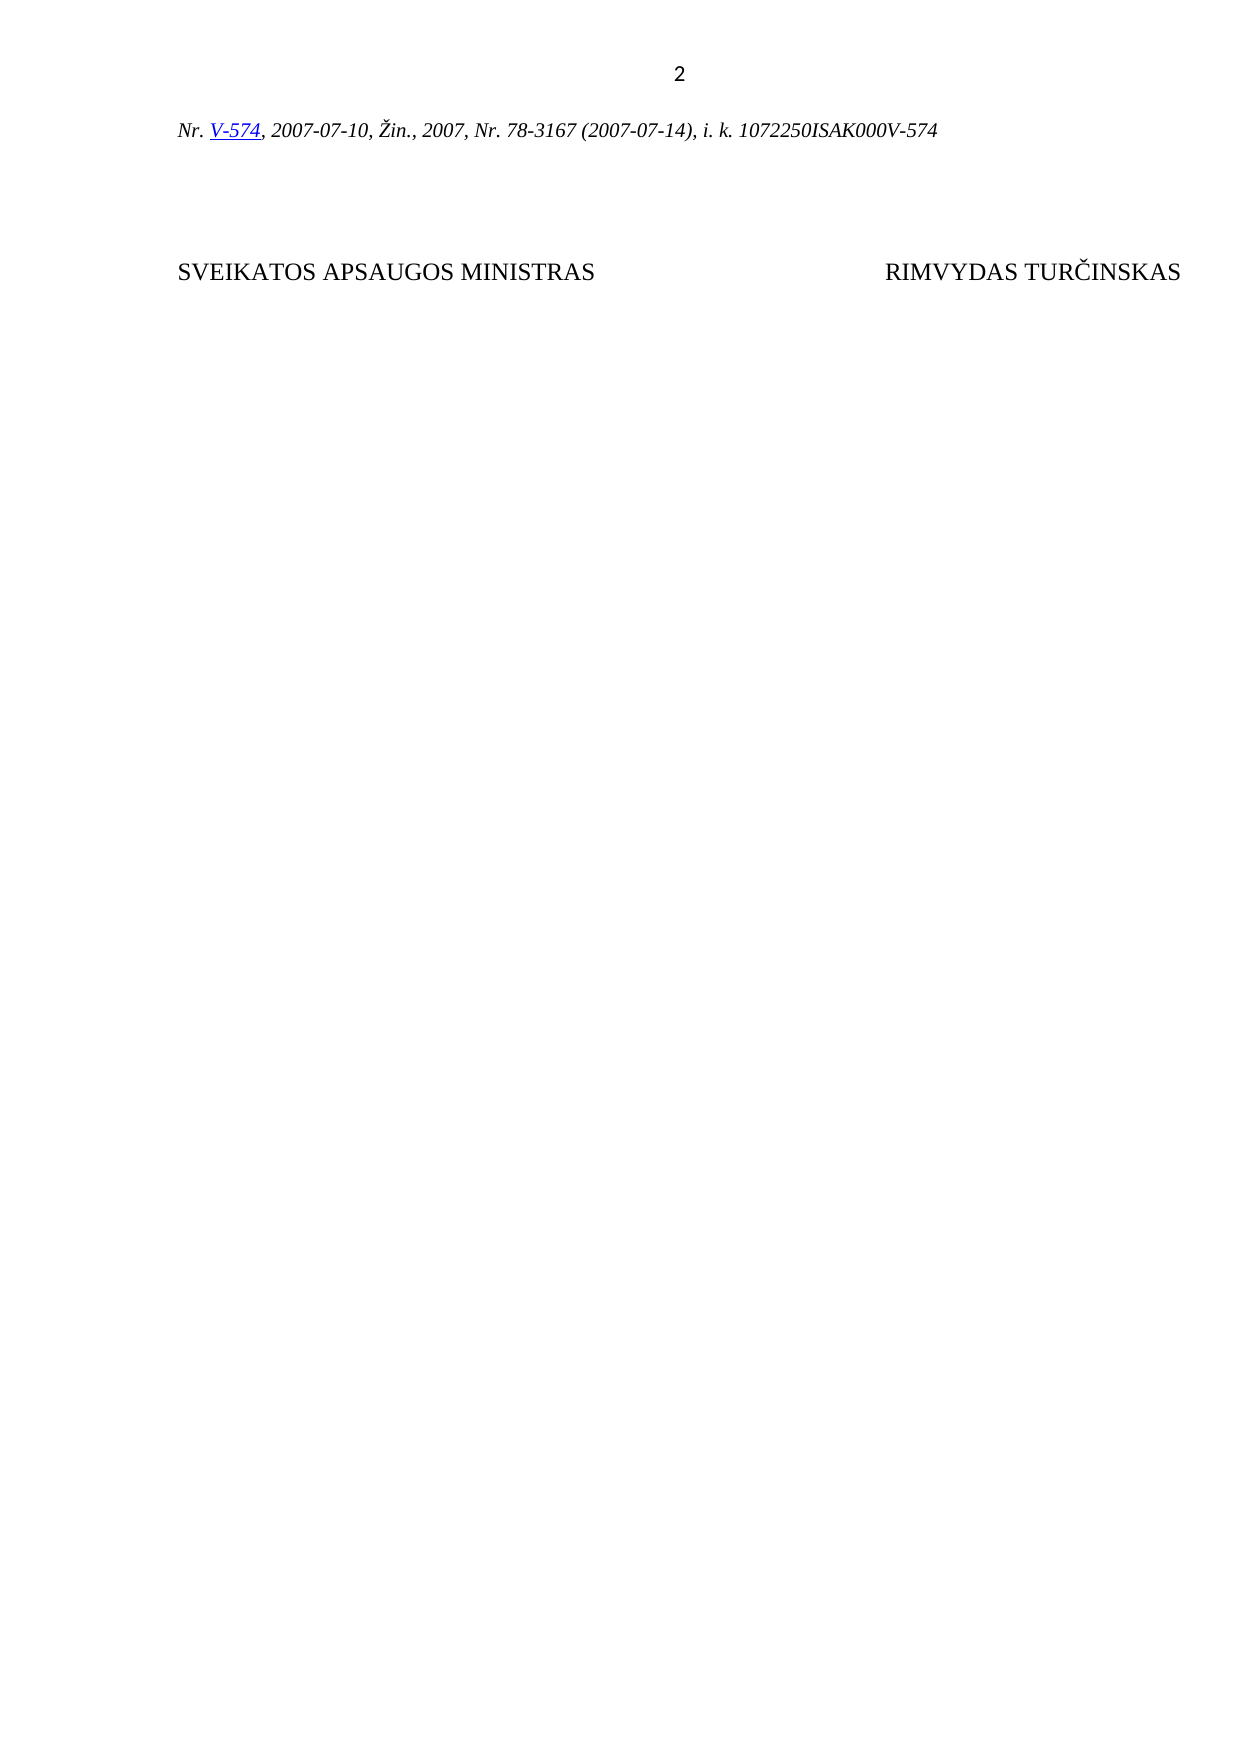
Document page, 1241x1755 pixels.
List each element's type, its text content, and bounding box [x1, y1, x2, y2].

text Nr. V-574, 2007-07-10, Žin., 2007, Nr. 78-3167 (2007-07-14), i. k. 1072250ISAK000V-574 [177, 118, 1181, 142]
text SVEIKATOS APSAUGOS MINISTRAS RIMVYDAS TURČINSKAS [177, 257, 1181, 286]
